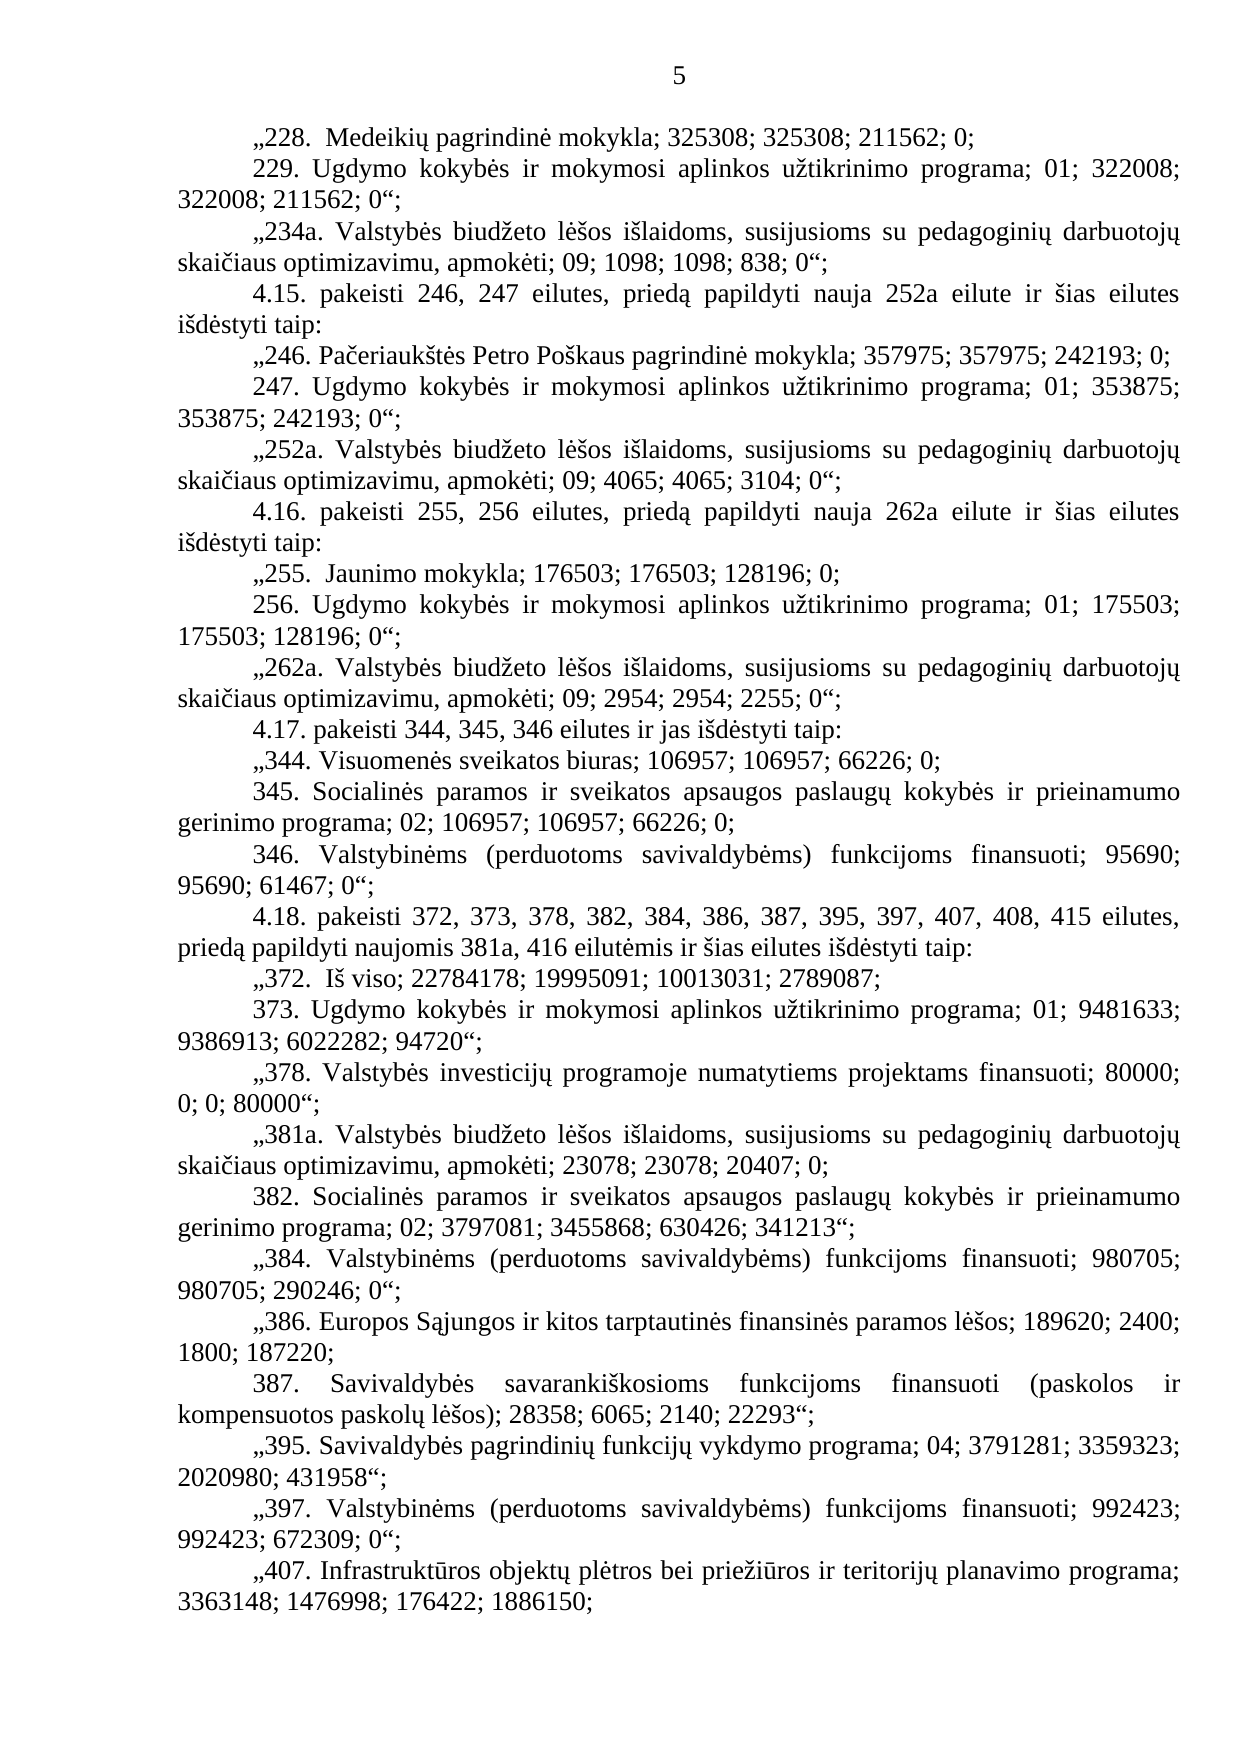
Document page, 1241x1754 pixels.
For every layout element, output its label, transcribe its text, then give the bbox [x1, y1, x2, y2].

text 346. Valstybinėms (perduotoms savivaldybėms) funkcijoms finansuoti; 95690; 95690; 61467; 0“; [177, 838, 1181, 900]
text „344. Visuomenės sveikatos biuras; 106957; 106957; 66226; 0; [177, 744, 1181, 775]
text „378. Valstybės investicijų programoje numatytiems projektams finansuoti; 80000; 0; 0; 80000“; [177, 1056, 1181, 1118]
text „228. Medeikių pagrindinė mokykla; 325308; 325308; 211562; 0; [177, 121, 1181, 152]
text 4.15. pakeisti 246, 247 eilutes, priedą papildyti nauja 252a eilute ir šias eilutes išdėstyti taip: [177, 277, 1181, 339]
text „397. Valstybinėms (perduotoms savivaldybėms) funkcijoms finansuoti; 992423; 992423; 672309; 0“; [177, 1492, 1181, 1554]
text „386. Europos Sąjungos ir kitos tarptautinės finansinės paramos lėšos; 189620; 2400; 1800; 187220; [177, 1305, 1181, 1367]
text „381a. Valstybės biudžeto lėšos išlaidoms, susijusioms su pedagoginių darbuotojų skaičiaus optimizavimu, apmokėti; 23078; 23078; 20407; 0; [177, 1118, 1181, 1180]
text „255. Jaunimo mokykla; 176503; 176503; 128196; 0; [177, 557, 1181, 588]
text 247. Ugdymo kokybės ir mokymosi aplinkos užtikrinimo programa; 01; 353875; 353875; 242193; 0“; [177, 371, 1181, 433]
text 4.18. pakeisti 372, 373, 378, 382, 384, 386, 387, 395, 397, 407, 408, 415 eilutes, priedą papildyti naujomis 381a, 416 eilutėmis ir šias eilutes išdėstyti taip: [177, 900, 1181, 962]
text „384. Valstybinėms (perduotoms savivaldybėms) funkcijoms finansuoti; 980705; 980705; 290246; 0“; [177, 1243, 1181, 1305]
text „262a. Valstybės biudžeto lėšos išlaidoms, susijusioms su pedagoginių darbuotojų skaičiaus optimizavimu, apmokėti; 09; 2954; 2954; 2255; 0“; [177, 651, 1181, 713]
text 4.17. pakeisti 344, 345, 346 eilutes ir jas išdėstyti taip: [177, 713, 1181, 744]
text 345. Socialinės paramos ir sveikatos apsaugos paslaugų kokybės ir prieinamumo gerinimo programa; 02; 106957; 106957; 66226; 0; [177, 775, 1181, 838]
text „234a. Valstybės biudžeto lėšos išlaidoms, susijusioms su pedagoginių darbuotojų skaičiaus optimizavimu, apmokėti; 09; 1098; 1098; 838; 0“; [177, 215, 1181, 277]
text 387. Savivaldybės savarankiškosioms funkcijoms finansuoti (paskolos ir kompensuotos paskolų lėšos); 28358; 6065; 2140; 22293“; [177, 1367, 1181, 1429]
text 373. Ugdymo kokybės ir mokymosi aplinkos užtikrinimo programa; 01; 9481633; 9386913; 6022282; 94720“; [177, 993, 1181, 1056]
text 382. Socialinės paramos ir sveikatos apsaugos paslaugų kokybės ir prieinamumo gerinimo programa; 02; 3797081; 3455868; 630426; 341213“; [177, 1180, 1181, 1243]
text „407. Infrastruktūros objektų plėtros bei priežiūros ir teritorijų planavimo programa; 3363148; 1476998; 176422; 1886150; [177, 1554, 1181, 1616]
text 256. Ugdymo kokybės ir mokymosi aplinkos užtikrinimo programa; 01; 175503; 175503; 128196; 0“; [177, 588, 1181, 651]
text „395. Savivaldybės pagrindinių funkcijų vykdymo programa; 04; 3791281; 3359323; 2020980; 431958“; [177, 1429, 1181, 1492]
text „252a. Valstybės biudžeto lėšos išlaidoms, susijusioms su pedagoginių darbuotojų skaičiaus optimizavimu, apmokėti; 09; 4065; 4065; 3104; 0“; [177, 433, 1181, 495]
text „246. Pačeriaukštės Petro Poškaus pagrindinė mokykla; 357975; 357975; 242193; 0; [177, 339, 1181, 371]
text 4.16. pakeisti 255, 256 eilutes, priedą papildyti nauja 262a eilute ir šias eilutes išdėstyti taip: [177, 495, 1181, 557]
text 229. Ugdymo kokybės ir mokymosi aplinkos užtikrinimo programa; 01; 322008; 322008; 211562; 0“; [177, 152, 1181, 215]
text „372. Iš viso; 22784178; 19995091; 10013031; 2789087; [177, 962, 1181, 993]
